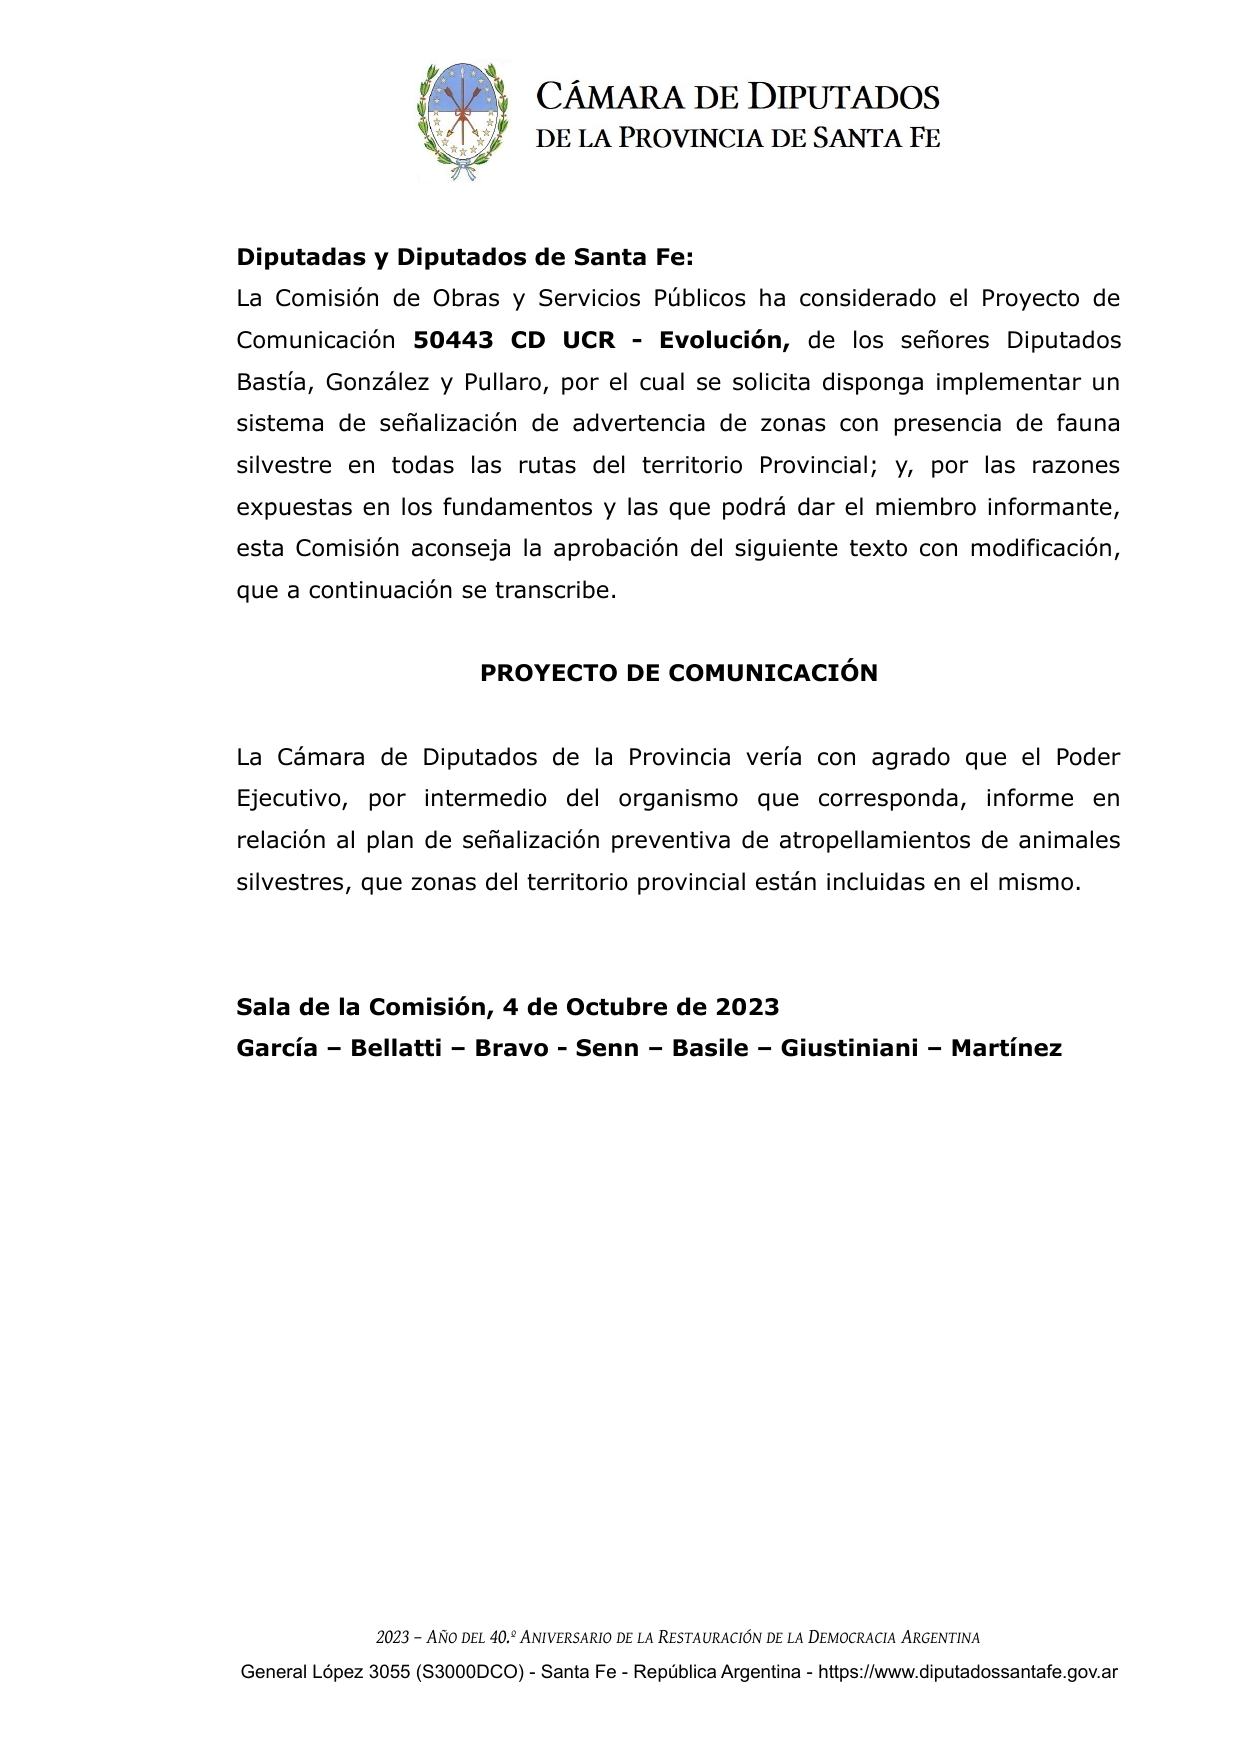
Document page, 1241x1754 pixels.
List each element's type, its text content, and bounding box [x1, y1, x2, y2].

text La Comisión de Obras y Servicios Públicos ha considerado el Proyecto de Comunicación 50443 CD UCR - Evolución, de los señores Diputados Bastía, González y Pullaro, por el cual se solicita disponga implementar un sistema de señalización de advertencia de zonas con presencia de fauna silvestre en todas las rutas del territorio Provincial; y, por las razones expuestas en los fundamentos y las que podrá dar el miembro informante, esta Comisión aconseja la aprobación del siguiente texto con modificación, que a continuación se transcribe. [236, 284, 1122, 603]
text Sala de la Comisión, 4 de Octubre de 2023 [236, 992, 1122, 1020]
text García – Bellatti – Bravo - Senn – Basile – Giustiniani – Martínez [236, 1034, 1122, 1062]
text Diputadas y Diputados de Santa Fe: [236, 242, 1122, 270]
text PROYECTO DE COMUNICACIÓN [236, 659, 1122, 687]
picture [413, 59, 945, 183]
text La Cámara de Diputados de la Provincia vería con agrado que el Poder Ejecutivo, por intermedio del organismo que corresponda, informe en relación al plan de señalización preventiva de atropellamientos de animales silvestres, que zonas del territorio provincial están incluidas en el mismo. [236, 742, 1122, 895]
